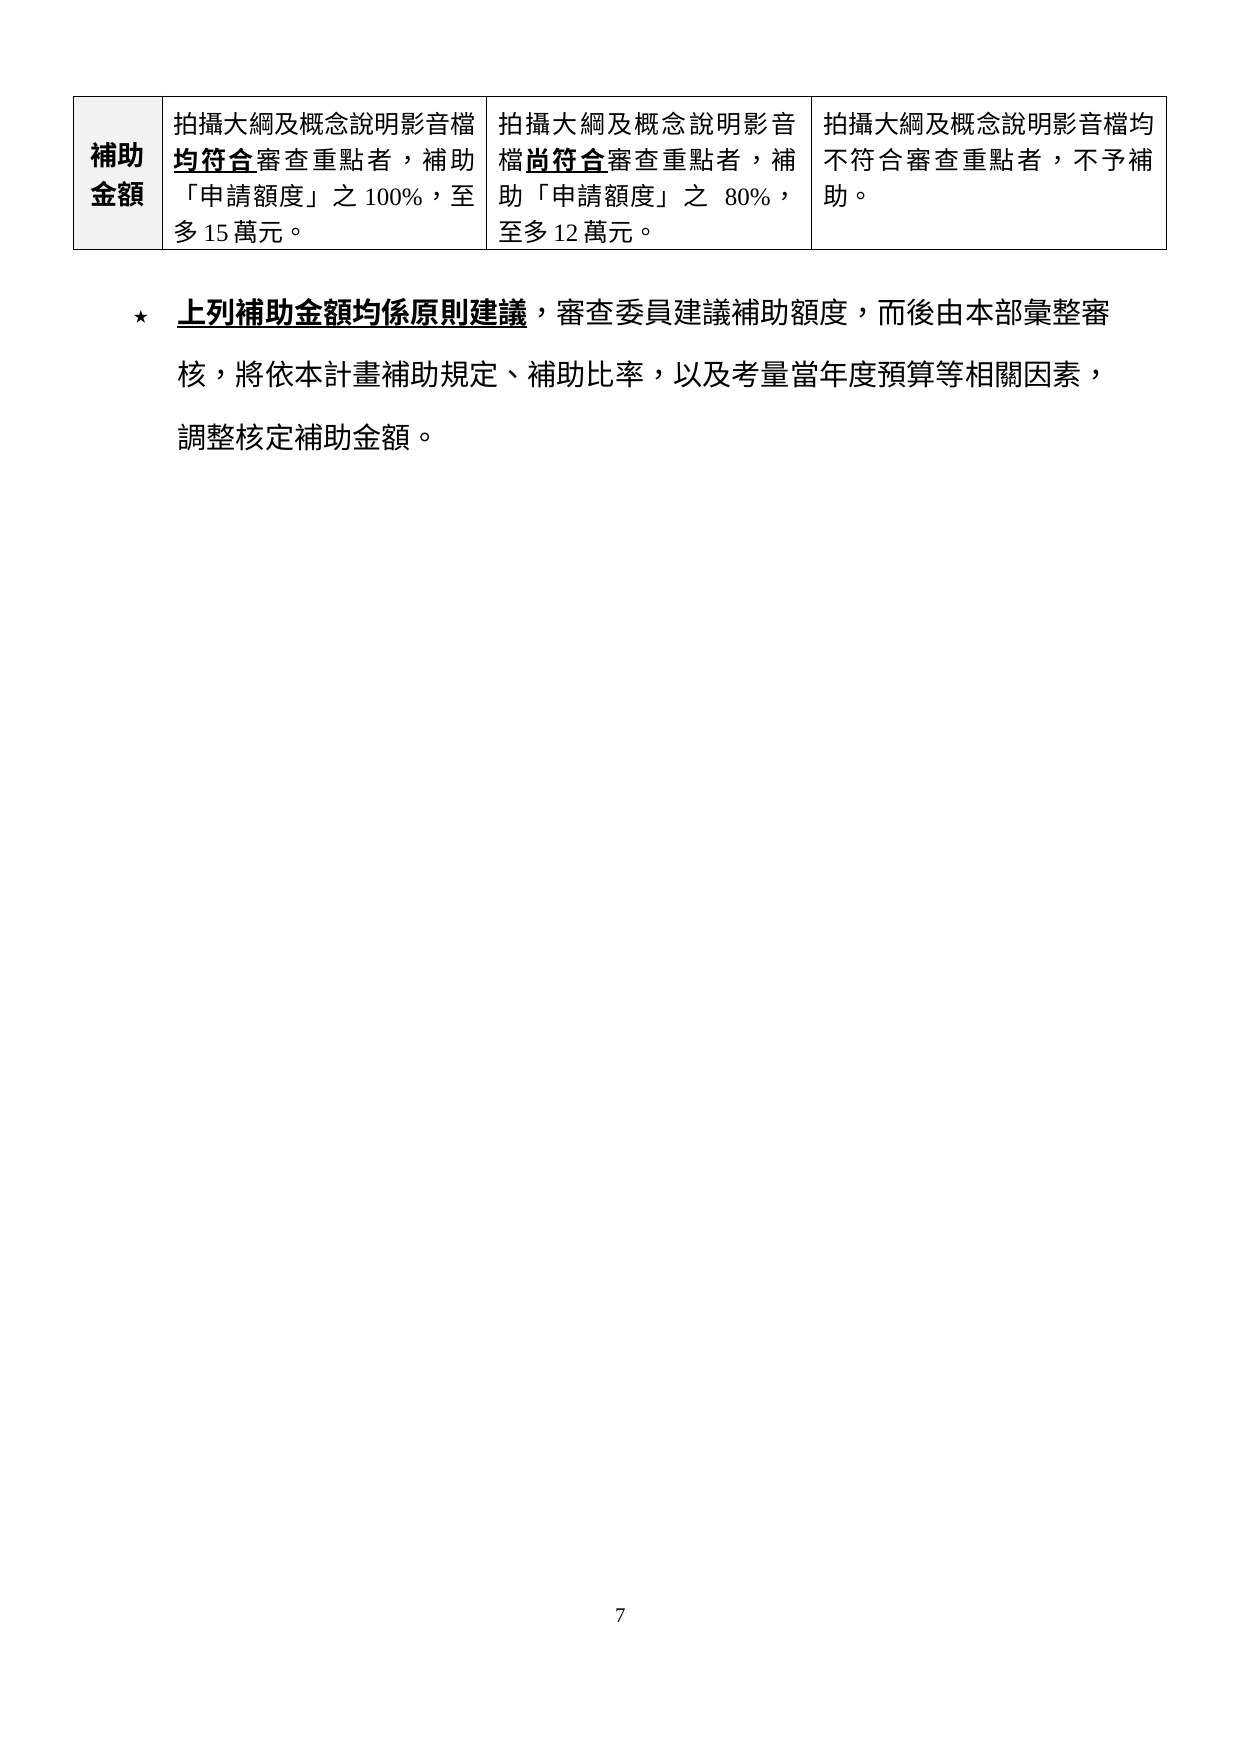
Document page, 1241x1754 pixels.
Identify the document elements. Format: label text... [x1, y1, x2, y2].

list 上列補助金額均係原則建議，審查委員建議補助額度，而後由本部彙整審核，將依本計畫補助規定、補助比率，以及考量當年度預算等相關因素，調整核定補助金額。 [133, 269, 1137, 456]
table_cell 拍攝大綱及概念說明影音檔均不符合審查重點者，不予補助。 [812, 97, 1166, 249]
table_cell 補助金額 [74, 97, 162, 249]
table_cell 拍攝大綱及概念說明影音檔尚符合審查重點者，補助「申請額度」之 80%，至多12萬元。 [487, 97, 811, 249]
table_cell 拍攝大綱及概念說明影音檔均符合審查重點者，補助「申請額度」之100%，至多15萬元。 [163, 97, 486, 249]
